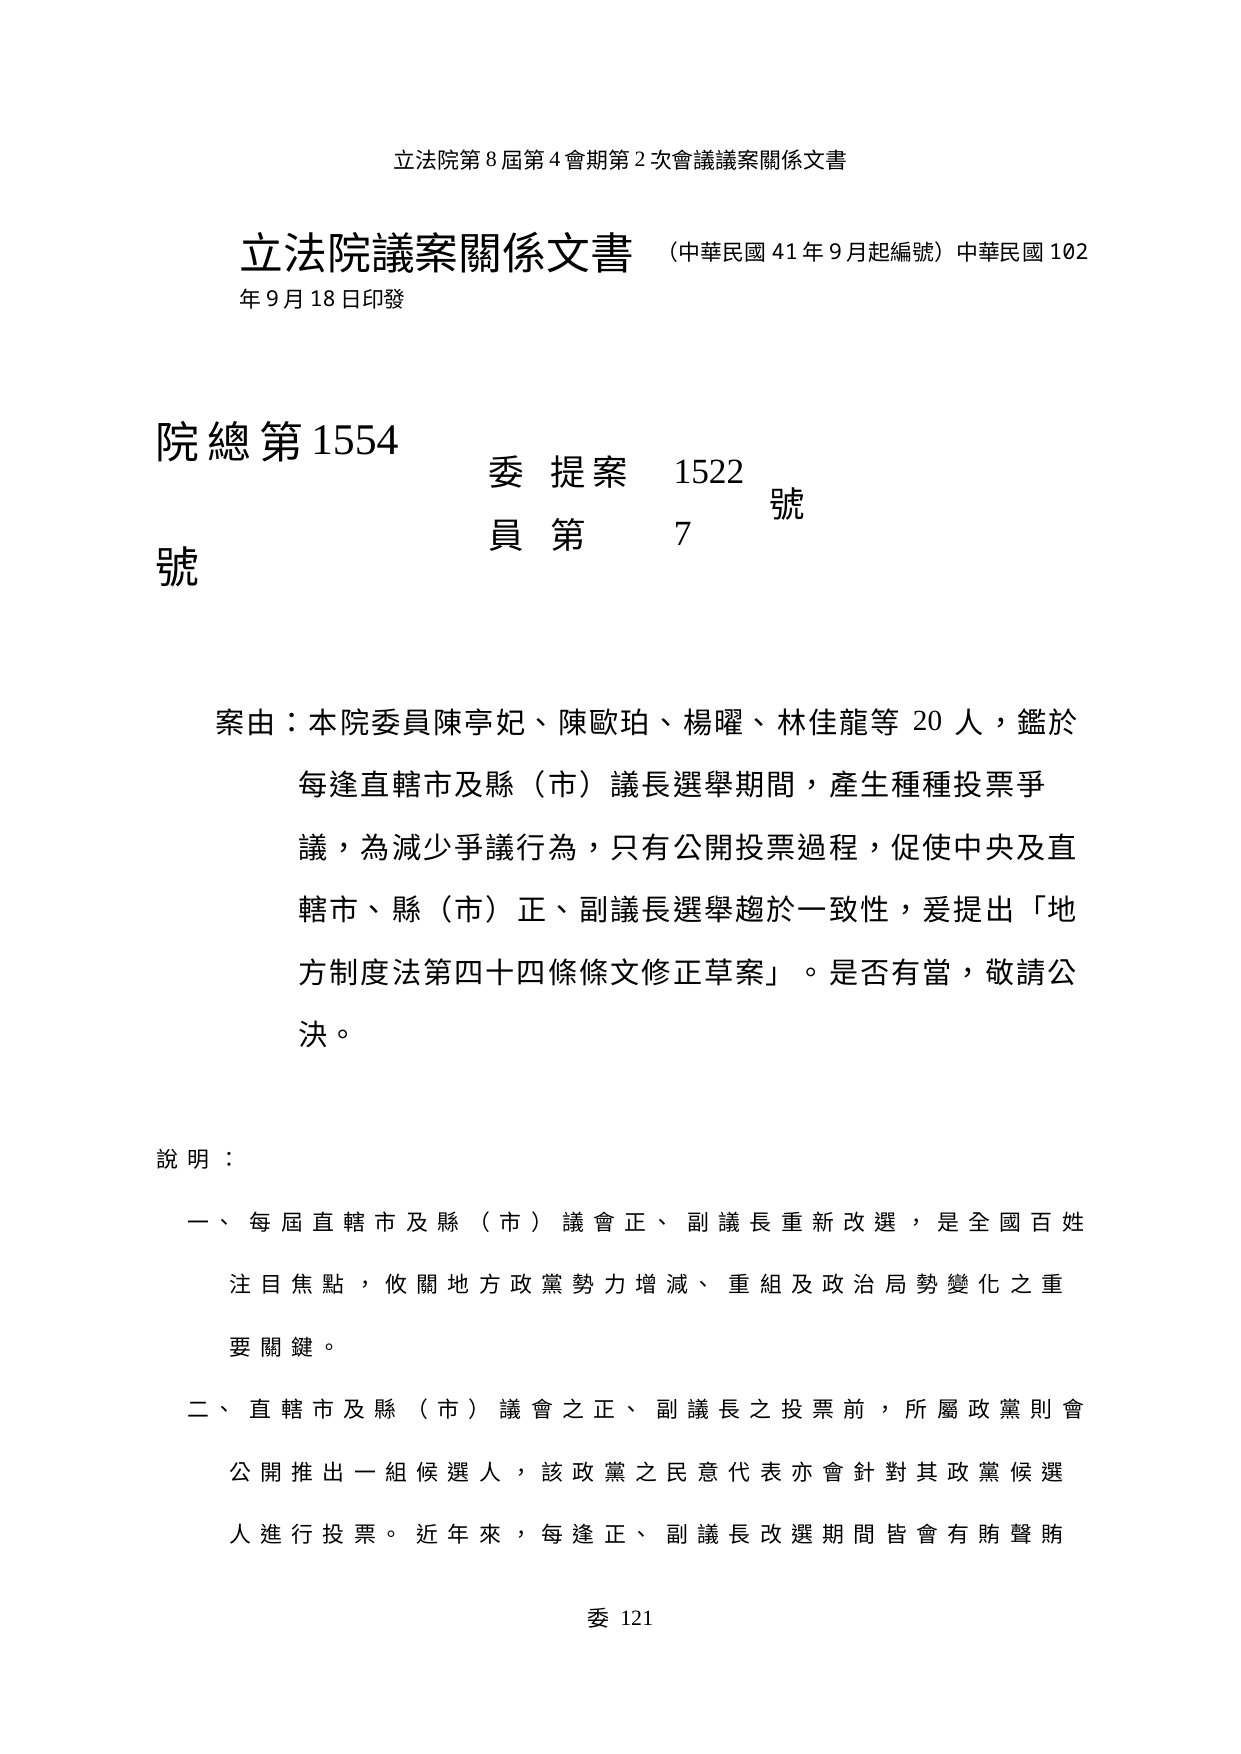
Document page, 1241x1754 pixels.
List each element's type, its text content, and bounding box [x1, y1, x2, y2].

text 立法院議案關係文書 （中華民國41年9月起編號）中華民國102年9月18日印發 [239, 219, 1089, 314]
table_header [804, 377, 819, 627]
table_header 委員 [431, 377, 545, 627]
text 一、每屆直轄市及縣（市）議會正、副議長重新改選，是全國百姓注目焦點，攸關地方政黨勢力增減、重組及政治局勢變化之重要關鍵。 [173, 1189, 1089, 1377]
text 案由：本院委員陳亭妃、陳歐珀、楊曜、林佳龍等20人，鑑於每逢直轄市及縣（市）議長選舉期間，產生種種投票爭議，為減少爭議行為，只有公開投票過程，促使中央及直轄市、縣（市）正、副議長選舉趨於一致性，爰提出「地方制度法第四十四條條文修正草案」。是否有當，敬請公決。 [206, 689, 1089, 1064]
table_header [800, 377, 804, 627]
table_header 15227 [651, 377, 763, 627]
table_header 提案第 [545, 377, 651, 627]
table_header 院總第1554號 [151, 377, 431, 627]
table_header 號 [763, 377, 799, 627]
text 二、直轄市及縣（市）議會之正、副議長之投票前，所屬政黨則會公開推出一組候選人，該政黨之民意代表亦會針對其政黨候選人進行投票。近年來，每逢正、副議長改選期間皆會有賄聲賄 [173, 1377, 1089, 1564]
text 說明： [151, 1127, 1089, 1189]
